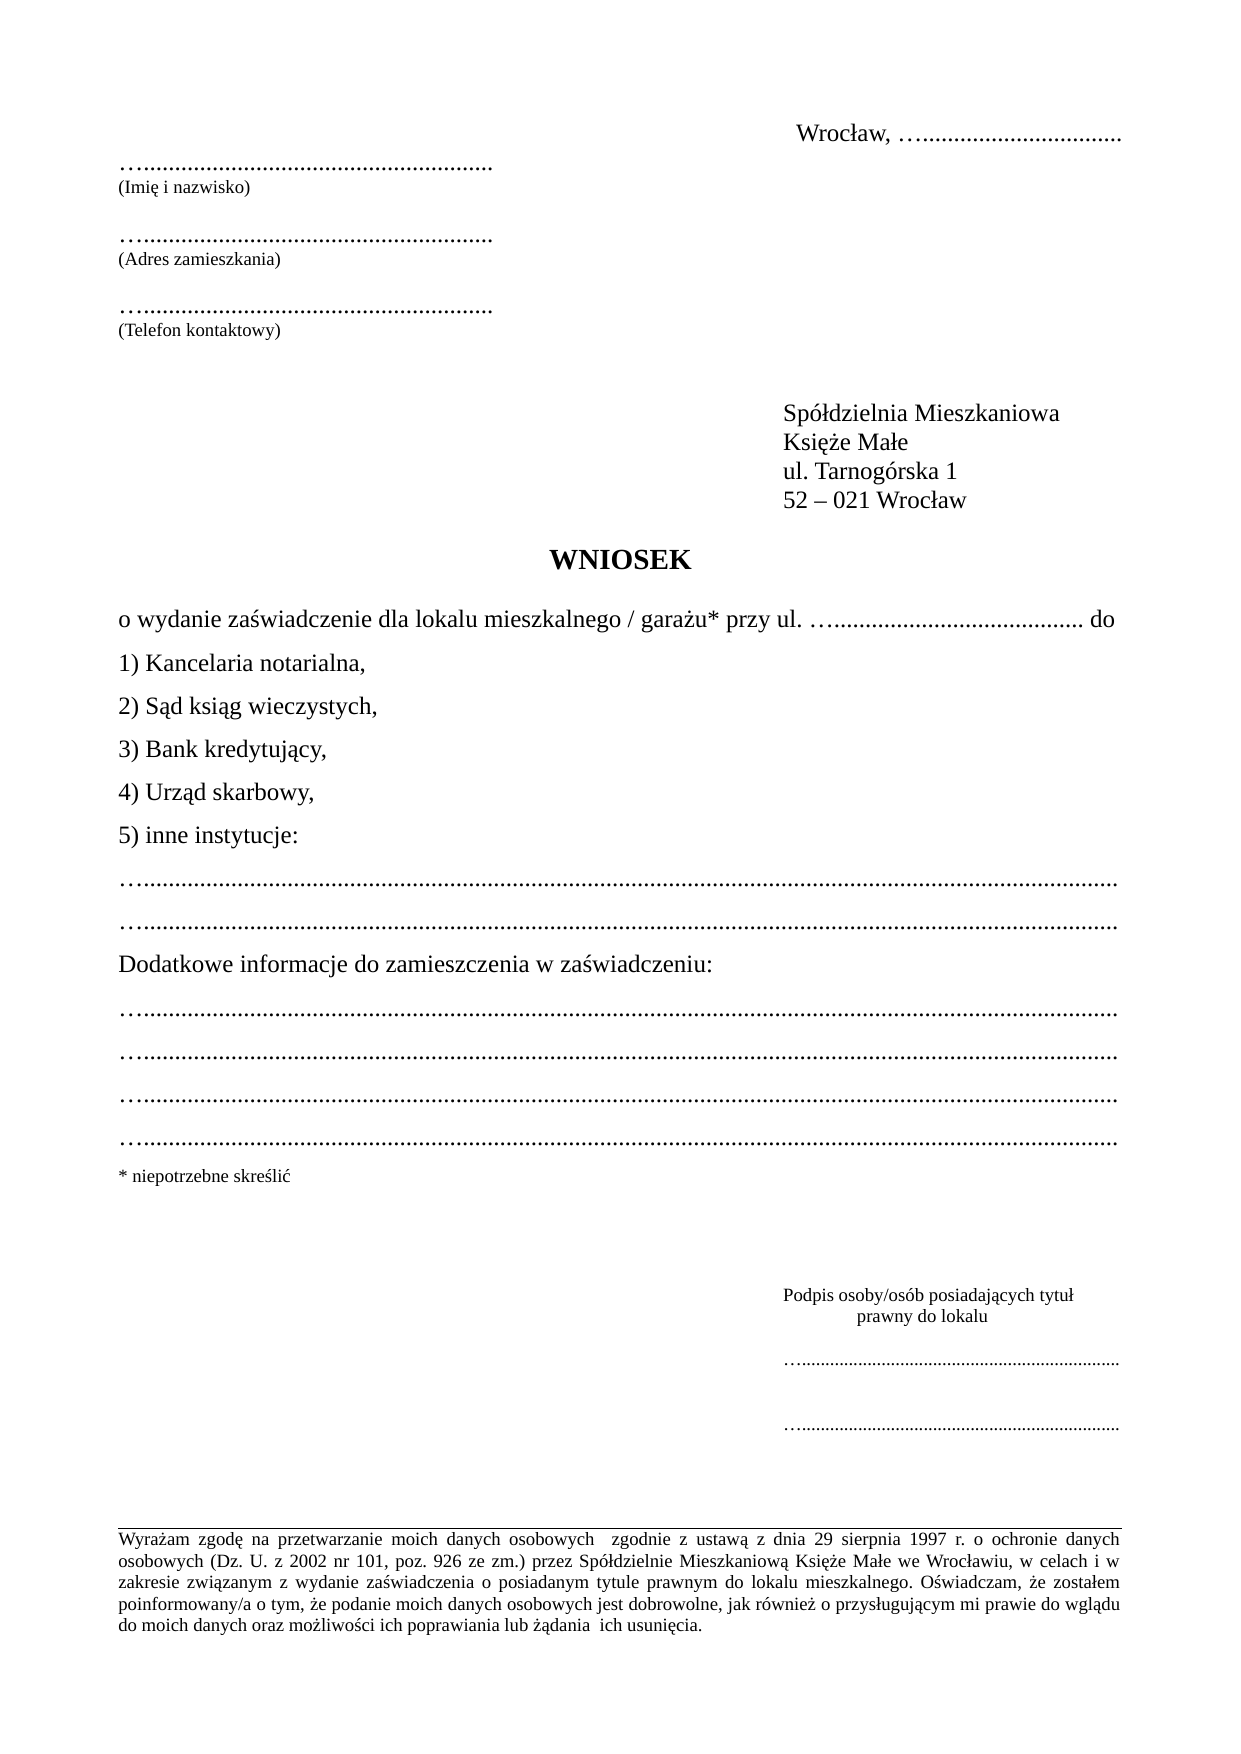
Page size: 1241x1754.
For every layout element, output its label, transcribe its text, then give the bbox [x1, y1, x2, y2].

text …............................................................................................................................................................ [118, 1122, 1122, 1151]
text Księże Małe [118, 427, 1122, 456]
text 52 – 021 Wrocław [118, 485, 1122, 513]
text 2) Sąd ksiąg wieczystych, [118, 691, 1122, 719]
text …........................................................ [118, 291, 1122, 319]
text Dodatkowe informacje do zamieszczenia w zaświadczeniu: [118, 949, 1122, 978]
text Spółdzielnia Mieszkaniowa [118, 398, 1122, 427]
text 5) inne instytucje: …............................................................................................................................................................ [118, 820, 1122, 892]
text …............................................................................................................................................................ [118, 1036, 1122, 1064]
text …........................................................ [118, 219, 1122, 247]
text (Imię i nazwisko) [118, 176, 1122, 197]
text Podpis osoby/osób posiadających tytuł [118, 1284, 1122, 1305]
text (Telefon kontaktowy) [118, 319, 1122, 341]
text …............................................................................................................................................................ [118, 993, 1122, 1021]
text ….................................................................... [118, 1348, 1122, 1370]
text …............................................................................................................................................................ [118, 906, 1122, 935]
text 1) Kancelaria notarialna, [118, 648, 1122, 676]
text o wydanie zaświadczenie dla lokalu mieszkalnego / garażu* przy ul. …........................................ do [118, 604, 1122, 633]
text 3) Bank kredytujący, [118, 734, 1122, 763]
text * niepotrzebne skreślić [118, 1165, 1122, 1187]
text …........................................................ [118, 147, 1122, 176]
text (Adres zamieszkania) [118, 247, 1122, 269]
text ul. Tarnogórska 1 [118, 456, 1122, 485]
text prawny do lokalu [118, 1305, 1122, 1327]
text 4) Urząd skarbowy, [118, 777, 1122, 806]
text Wrocław, …................................ [118, 118, 1122, 147]
text …............................................................................................................................................................ [118, 1079, 1122, 1108]
text WNIOSEK [118, 542, 1122, 576]
text ….................................................................... [118, 1413, 1122, 1434]
